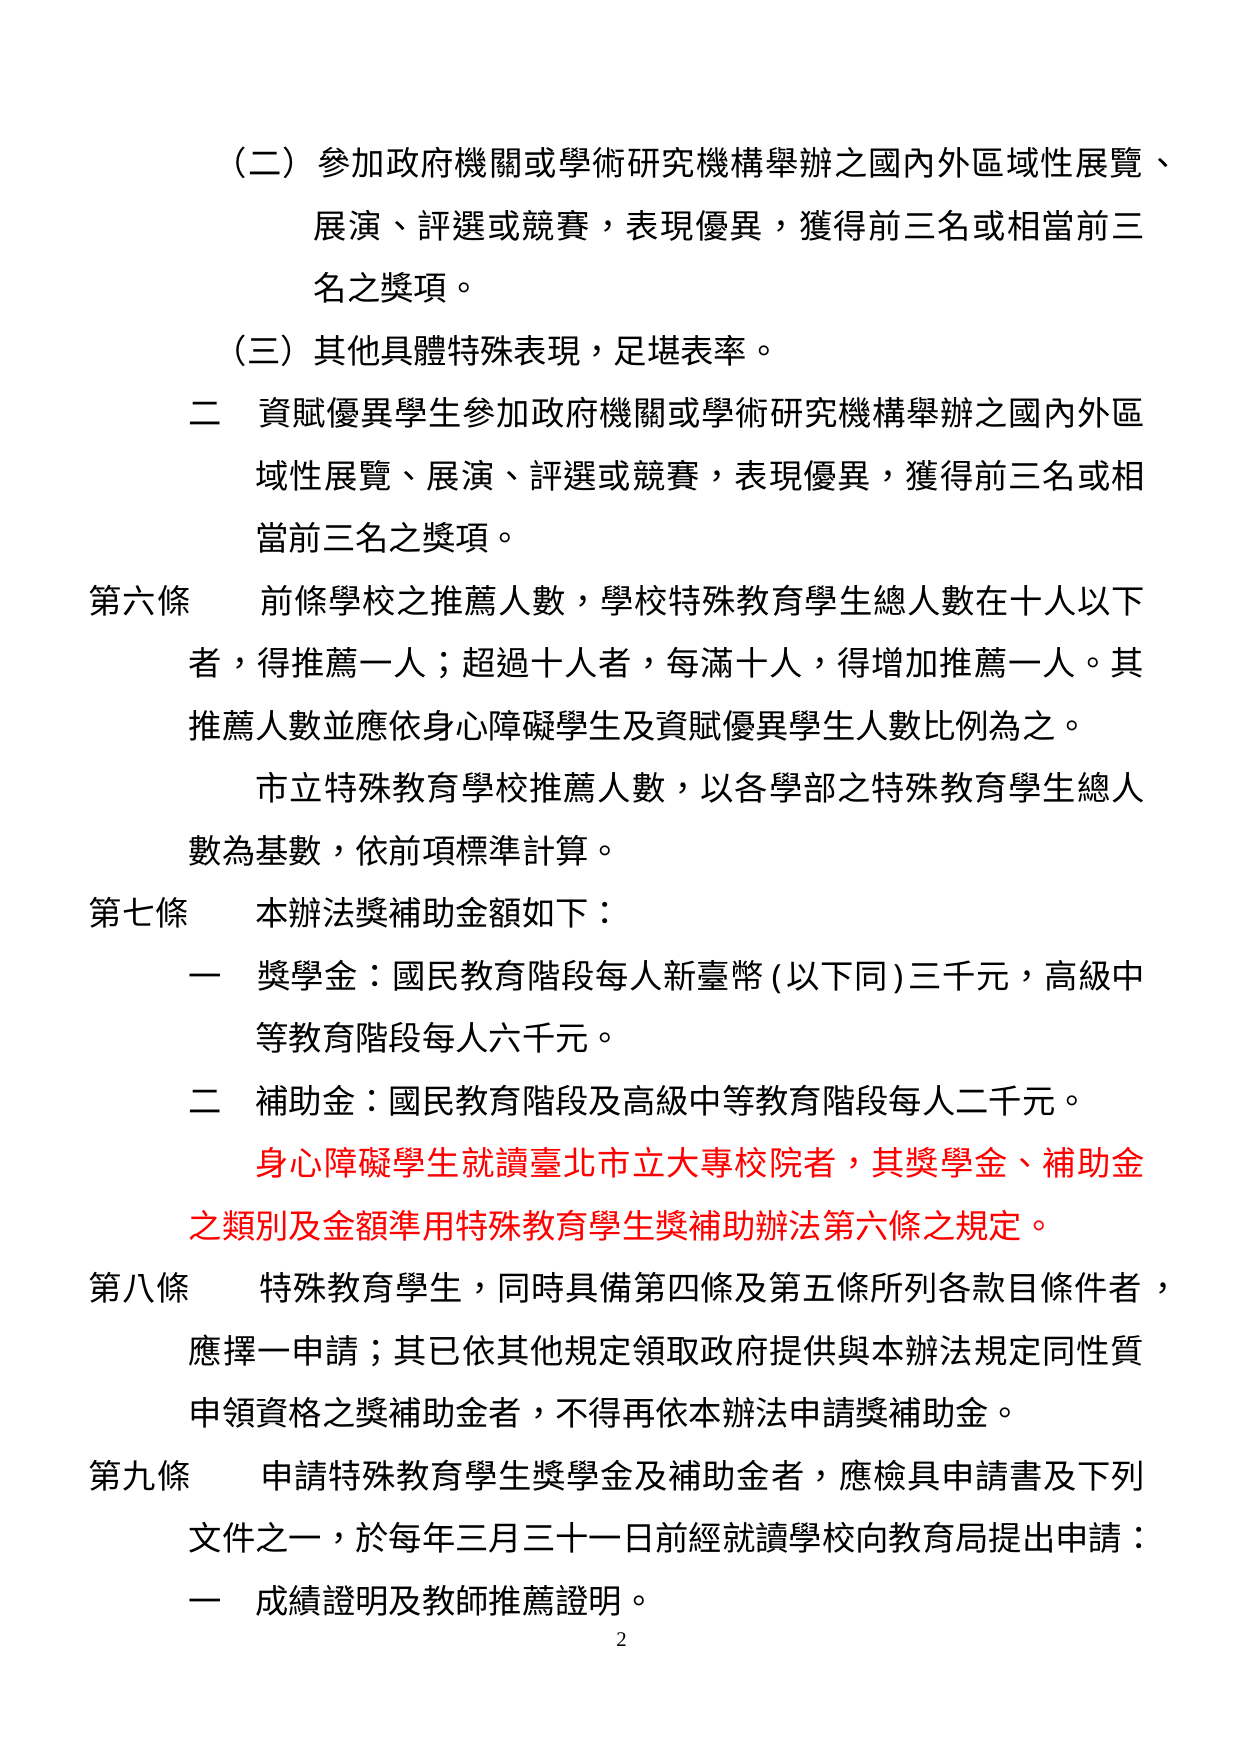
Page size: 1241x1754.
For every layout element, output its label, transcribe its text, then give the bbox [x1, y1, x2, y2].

text 市立特殊教育學校推薦人數，以各學部之特殊教育學生總人數為基數，依前項標準計算。 [189, 744, 1146, 869]
text 一 獎學金：國民教育階段每人新臺幣(以下同)三千元，高級中等教育階段每人六千元。 [189, 932, 1146, 1057]
text 二 補助金：國民教育階段及高級中等教育階段每人二千元。 [189, 1057, 1146, 1119]
text 一 成績證明及教師推薦證明。 [189, 1557, 1146, 1619]
text 第八條 特殊教育學生，同時具備第四條及第五條所列各款目條件者，應擇一申請；其已依其他規定領取政府提供與本辦法規定同性質申領資格之獎補助金者，不得再依本辦法申請獎補助金。 [89, 1244, 1146, 1432]
text 第七條 本辦法獎補助金額如下： [89, 869, 1146, 932]
text 身心障礙學生就讀臺北市立大專校院者，其獎學金、補助金之類別及金額準用特殊教育學生獎補助辦法第六條之規定。 [189, 1119, 1146, 1244]
text （三）其他具體特殊表現，足堪表率。 [214, 307, 1146, 369]
text 二 資賦優異學生參加政府機關或學術研究機構舉辦之國內外區域性展覽、展演、評選或競賽，表現優異，獲得前三名或相當前三名之獎項。 [189, 369, 1146, 557]
text 第九條 申請特殊教育學生獎學金及補助金者，應檢具申請書及下列文件之一，於每年三月三十一日前經就讀學校向教育局提出申請： [89, 1432, 1146, 1557]
text （二）參加政府機關或學術研究機構舉辦之國內外區域性展覽、展演、評選或競賽，表現優異，獲得前三名或相當前三名之獎項。 [214, 119, 1146, 307]
text 第六條 前條學校之推薦人數，學校特殊教育學生總人數在十人以下者，得推薦一人；超過十人者，每滿十人，得增加推薦一人。其推薦人數並應依身心障礙學生及資賦優異學生人數比例為之。 [89, 557, 1146, 744]
